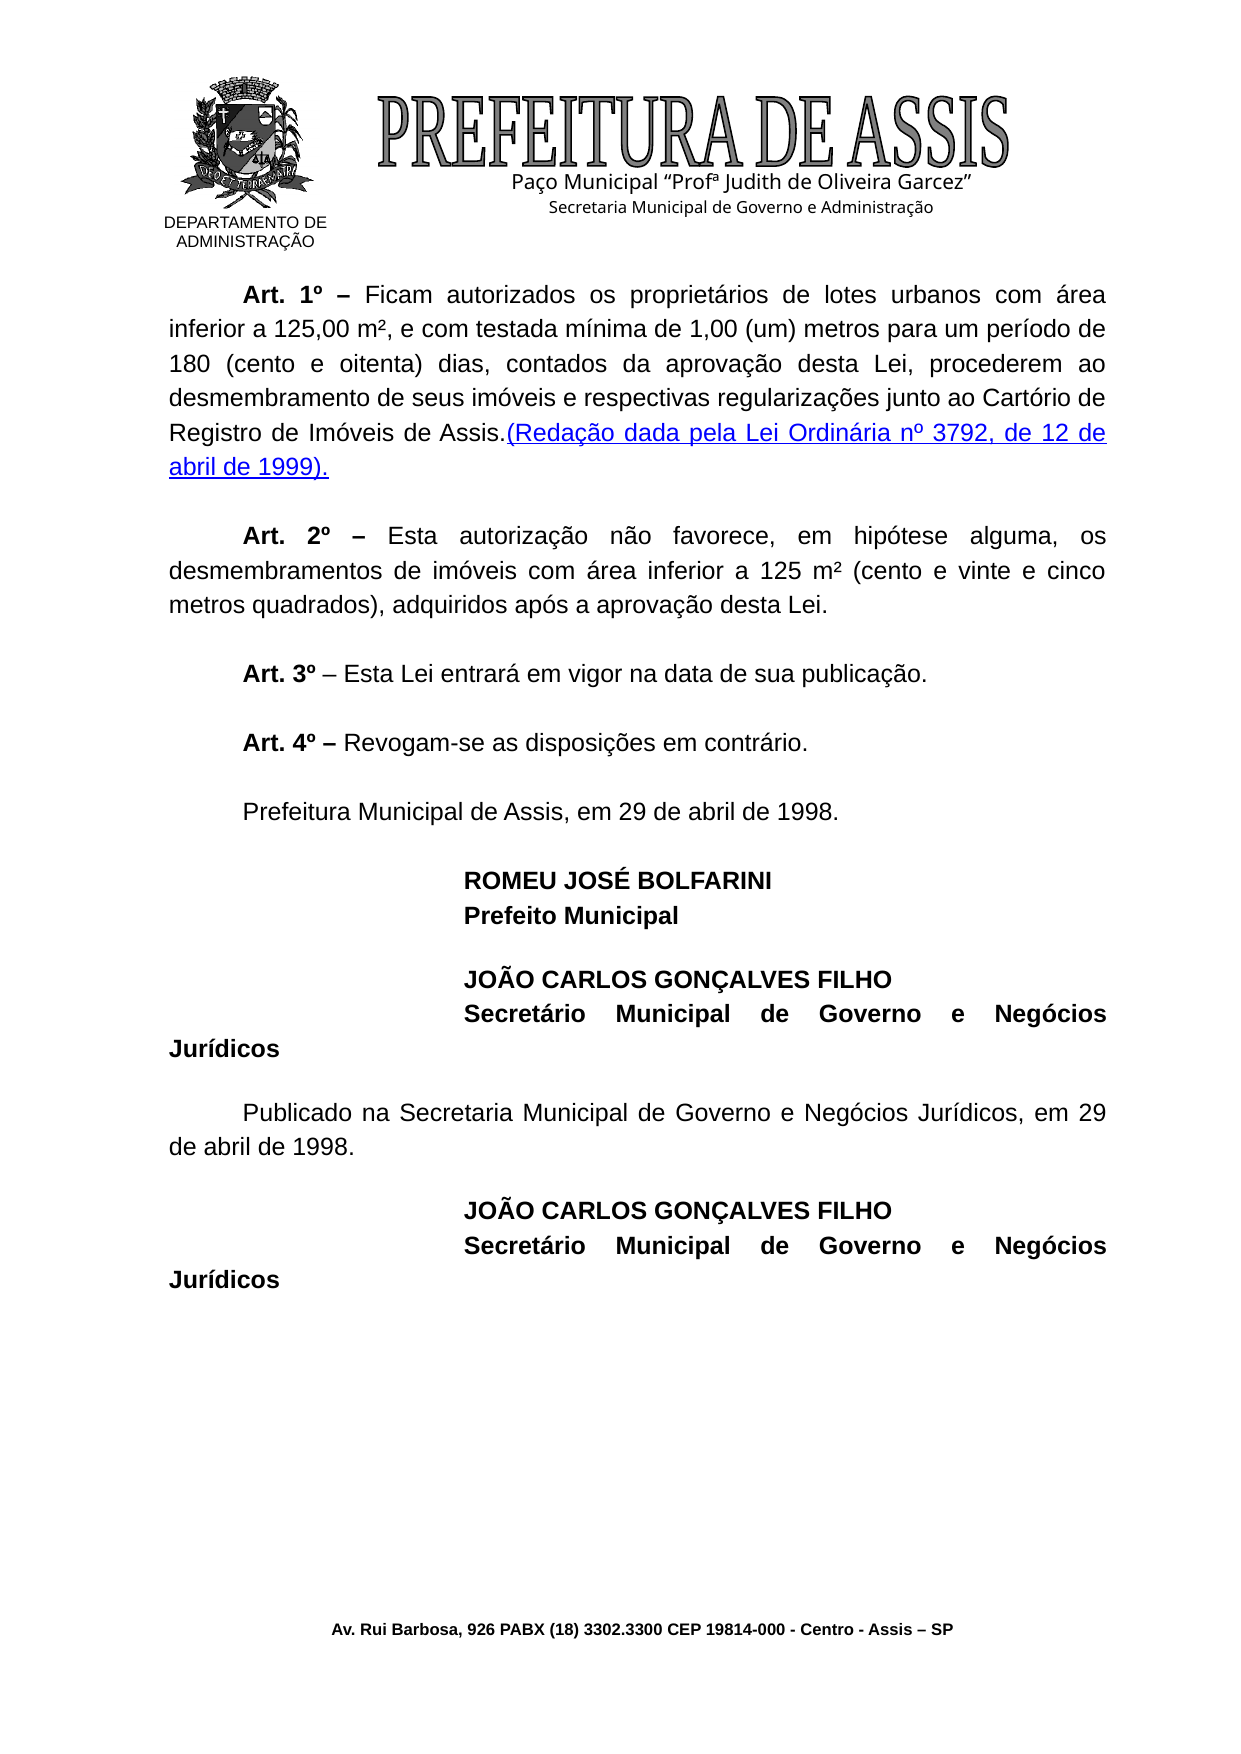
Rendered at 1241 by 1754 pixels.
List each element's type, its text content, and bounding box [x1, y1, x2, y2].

text Art. 1º – Ficam autorizados os proprietários de lotes urbanos com área inferior a 125,00 m², e com testada mínima de 1,00 (um) metros para um período de 180 (cento e oitenta) dias, contados da aprovação desta Lei, procederem ao desmembramento de seus imóveis e respectivas regularizações junto ao Cartório de Registro de Imóveis de Assis.(Redação dada pela Lei Ordinária nº 3792, de 12 de abril de 1999). [169, 280, 1107, 481]
text Art. 3º – Esta Lei entrará em vigor na data de sua publicação. [169, 659, 1107, 688]
text Prefeitura Municipal de Assis, em 29 de abril de 1998. [169, 797, 1107, 826]
text Publicado na Secretaria Municipal de Governo e Negócios Jurídicos, em 29 de abril de 1998. [169, 1098, 1107, 1161]
text Art. 2º – Esta autorização não favorece, em hipótese alguma, os desmembramentos de imóveis com área inferior a 125 m² (cento e vinte e cinco metros quadrados), adquiridos após a aprovação desta Lei. [169, 521, 1107, 619]
text ROMEU JOSÉ BOLFARINI Prefeito Municipal [169, 866, 1107, 929]
text JOÃO CARLOS GONÇALVES FILHO Secretário Municipal de Governo e Negócios Jurídicos [169, 1196, 1107, 1294]
text JOÃO CARLOS GONÇALVES FILHO Secretário Municipal de Governo e Negócios Jurídicos [169, 965, 1107, 1062]
text Art. 4º – Revogam-se as disposições em contrário. [169, 728, 1107, 757]
